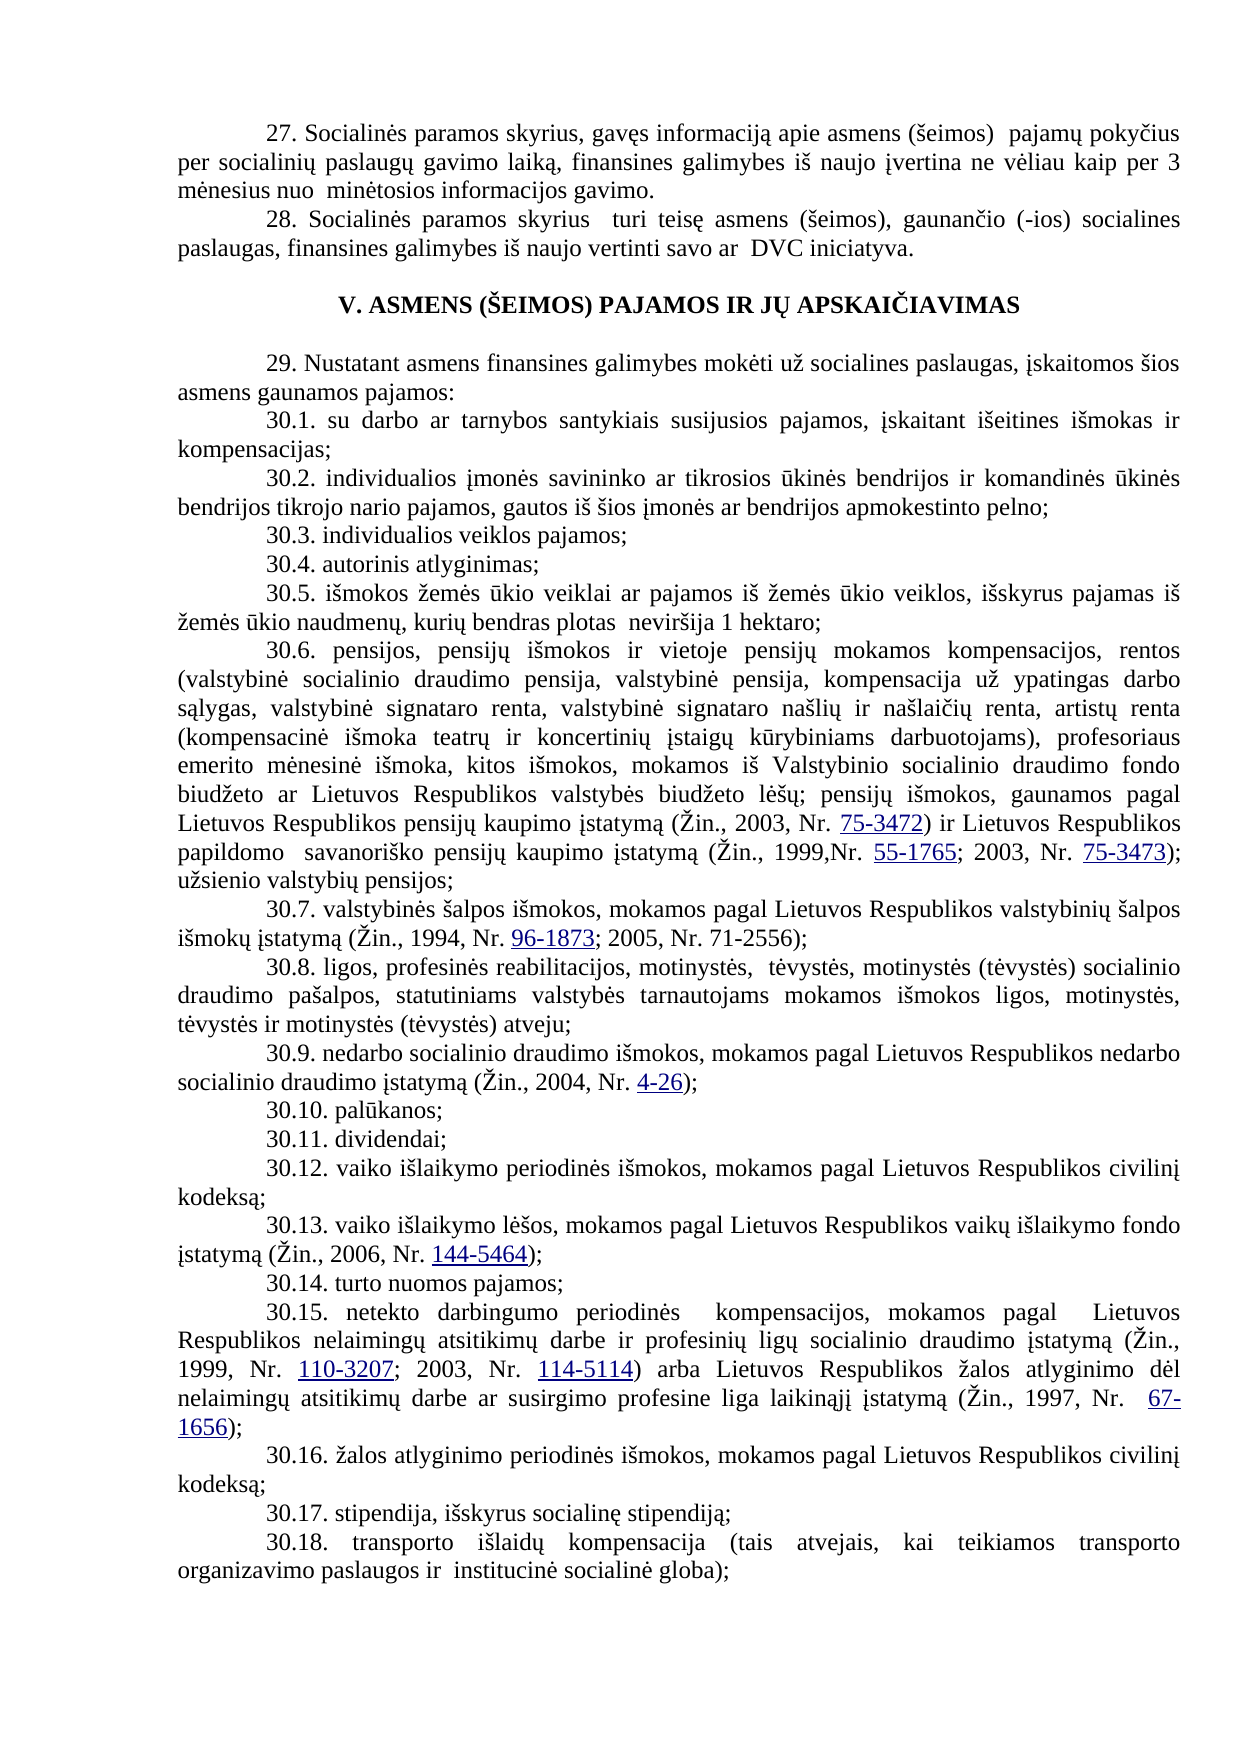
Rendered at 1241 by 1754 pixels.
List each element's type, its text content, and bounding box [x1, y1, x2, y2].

text 30.17. stipendija, išskyrus socialinę stipendiją; [177, 1498, 1181, 1527]
text 29. Nustatant asmens finansines galimybes mokėti už socialines paslaugas, įskaitomos šios asmens gaunamos pajamos: [177, 348, 1181, 406]
text 30.16. žalos atlyginimo periodinės išmokos, mokamos pagal Lietuvos Respublikos civilinį kodeksą; [177, 1441, 1181, 1498]
text 30.12. vaiko išlaikymo periodinės išmokos, mokamos pagal Lietuvos Respublikos civilinį kodeksą; [177, 1153, 1181, 1211]
text 30.9. nedarbo socialinio draudimo išmokos, mokamos pagal Lietuvos Respublikos nedarbo socialinio draudimo įstatymą (Žin., 2004, Nr. 4-26); [177, 1038, 1181, 1096]
text 30.1. su darbo ar tarnybos santykiais susijusios pajamos, įskaitant išeitines išmokas ir kompensacijas; [177, 406, 1181, 463]
text 30.6. pensijos, pensijų išmokos ir vietoje pensijų mokamos kompensacijos, rentos (valstybinė socialinio draudimo pensija, valstybinė pensija, kompensacija už ypatingas darbo sąlygas, valstybinė signataro renta, valstybinė signataro našlių ir našlaičių renta, artistų renta (kompensacinė išmoka teatrų ir koncertinių įstaigų kūrybiniams darbuotojams), profesoriaus emerito mėnesinė išmoka, kitos išmokos, mokamos iš Valstybinio socialinio draudimo fondo biudžeto ar Lietuvos Respublikos valstybės biudžeto lėšų; pensijų išmokos, gaunamos pagal Lietuvos Respublikos pensijų kaupimo įstatymą (Žin., 2003, Nr. 75-3472) ir Lietuvos Respublikos papildomo savanoriško pensijų kaupimo įstatymą (Žin., 1999,Nr. 55-1765; 2003, Nr. 75-3473); užsienio valstybių pensijos; [177, 636, 1181, 894]
text 30.18. transporto išlaidų kompensacija (tais atvejais, kai teikiamos transporto organizavimo paslaugos ir institucinė socialinė globa); [177, 1527, 1181, 1584]
text 30.3. individualios veiklos pajamos; [177, 521, 1181, 549]
text 30.15. netekto darbingumo periodinės kompensacijos, mokamos pagal Lietuvos Respublikos nelaimingų atsitikimų darbe ir profesinių ligų socialinio draudimo įstatymą (Žin., 1999, Nr. 110-3207; 2003, Nr. 114-5114) arba Lietuvos Respublikos žalos atlyginimo dėl nelaimingų atsitikimų darbe ar susirgimo profesine liga laikinąjį įstatymą (Žin., 1997, Nr. 67-1656); [177, 1297, 1181, 1441]
text 27. Socialinės paramos skyrius, gavęs informaciją apie asmens (šeimos) pajamų pokyčius per socialinių paslaugų gavimo laiką, finansines galimybes iš naujo įvertina ne vėliau kaip per 3 mėnesius nuo minėtosios informacijos gavimo. [177, 118, 1181, 204]
text 30.11. dividendai; [177, 1124, 1181, 1153]
text 30.13. vaiko išlaikymo lėšos, mokamos pagal Lietuvos Respublikos vaikų išlaikymo fondo įstatymą (Žin., 2006, Nr. 144-5464); [177, 1211, 1181, 1268]
text 30.14. turto nuomos pajamos; [177, 1268, 1181, 1297]
text 28. Socialinės paramos skyrius turi teisę asmens (šeimos), gaunančio (-ios) socialines paslaugas, finansines galimybes iš naujo vertinti savo ar DVC iniciatyva. [177, 204, 1181, 262]
text 30.5. išmokos žemės ūkio veiklai ar pajamos iš žemės ūkio veiklos, išskyrus pajamas iš žemės ūkio naudmenų, kurių bendras plotas neviršija 1 hektaro; [177, 578, 1181, 636]
text 30.8. ligos, profesinės reabilitacijos, motinystės, tėvystės, motinystės (tėvystės) socialinio draudimo pašalpos, statutiniams valstybės tarnautojams mokamos išmokos ligos, motinystės, tėvystės ir motinystės (tėvystės) atveju; [177, 952, 1181, 1038]
text 30.7. valstybinės šalpos išmokos, mokamos pagal Lietuvos Respublikos valstybinių šalpos išmokų įstatymą (Žin., 1994, Nr. 96-1873; 2005, Nr. 71-2556); [177, 894, 1181, 952]
text 30.2. individualios įmonės savininko ar tikrosios ūkinės bendrijos ir komandinės ūkinės bendrijos tikrojo nario pajamos, gautos iš šios įmonės ar bendrijos apmokestinto pelno; [177, 463, 1181, 521]
text V. ASMENS (ŠEIMOS) PAJAMOS IR JŲ APSKAIČIAVIMAS [177, 291, 1181, 319]
text 30.10. palūkanos; [177, 1096, 1181, 1124]
text 30.4. autorinis atlyginimas; [177, 549, 1181, 578]
